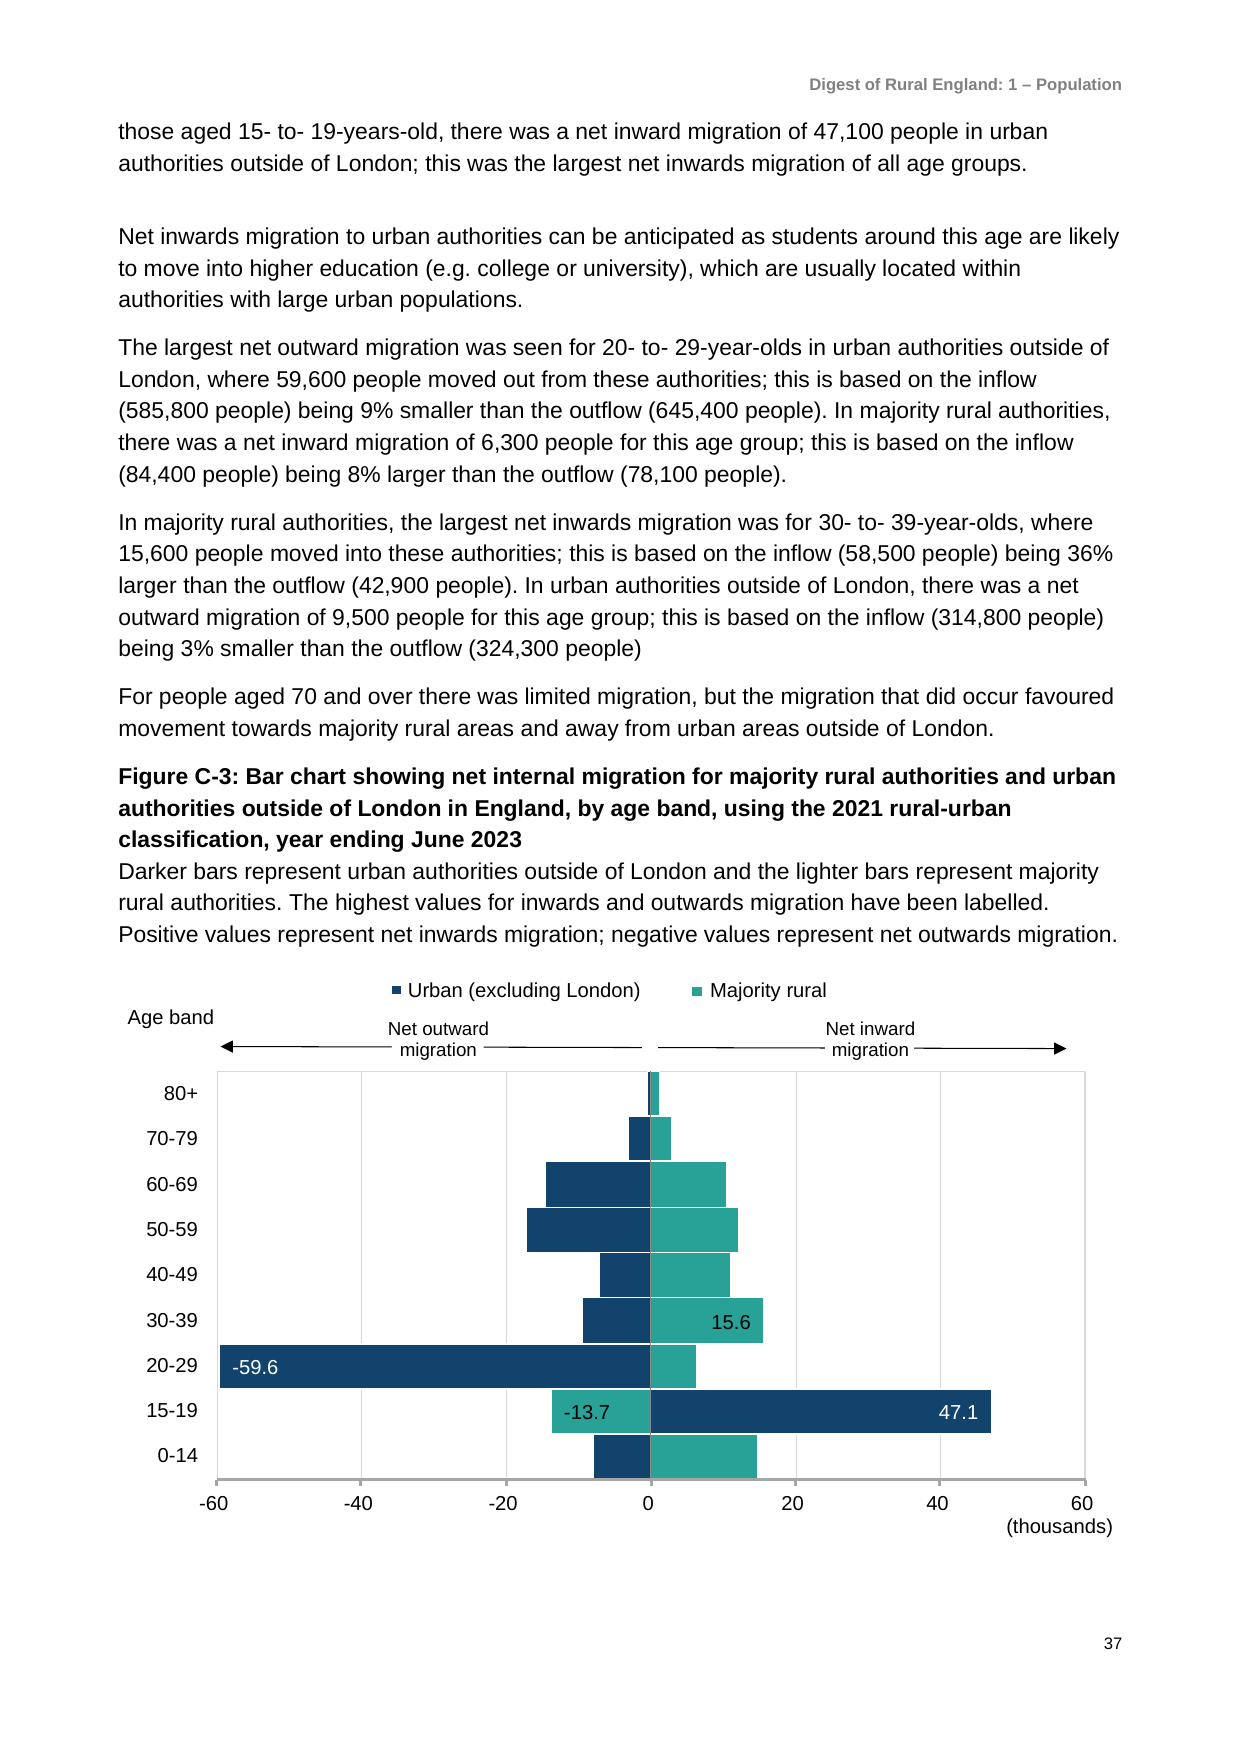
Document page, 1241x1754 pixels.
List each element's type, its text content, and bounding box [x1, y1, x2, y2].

text Darker bars represent urban authorities outside of London and the lighter bars represent majority rural authorities. The highest values for inwards and outwards migration have been labelled. Positive values represent net inwards migration; negative values represent net outwards migration. [118, 858, 1122, 947]
text those aged 15- to- 19-years-old, there was a net inward migration of 47,100 people in urban authorities outside of London; this was the largest net inwards migration of all age groups. [118, 118, 1122, 176]
text Net inwards migration to urban authorities can be anticipated as students around this age are likely to move into higher education (e.g. college or university), which are usually located within authorities with large urban populations. [118, 223, 1122, 312]
text The largest net outward migration was seen for 20- to- 29-year-olds in urban authorities outside of London, where 59,600 people moved out from these authorities; this is based on the inflow (585,800 people) being 9% smaller than the outflow (645,400 people). In majority rural authorities, there was a net inward migration of 6,300 people for this age group; this is based on the inflow (84,400 people) being 8% larger than the outflow (78,100 people). [118, 334, 1122, 487]
text In majority rural authorities, the largest net inwards migration was for 30- to- 39-year-olds, where 15,600 people moved into these authorities; this is based on the inflow (58,500 people) being 36% larger than the outflow (42,900 people). In urban authorities outside of London, there was a net outward migration of 9,500 people for this age group; this is based on the inflow (314,800 people) being 3% smaller than the outflow (324,300 people) [118, 509, 1122, 661]
text Figure C‑3: Bar chart showing net internal migration for majority rural authorities and urban authorities outside of London in England, by age band, using the 2021 rural-urban classification, year ending June 2023 [118, 763, 1122, 852]
text For people aged 70 and over there was limited migration, but the migration that did occur favoured movement towards majority rural areas and away from urban areas outside of London. [118, 683, 1122, 741]
